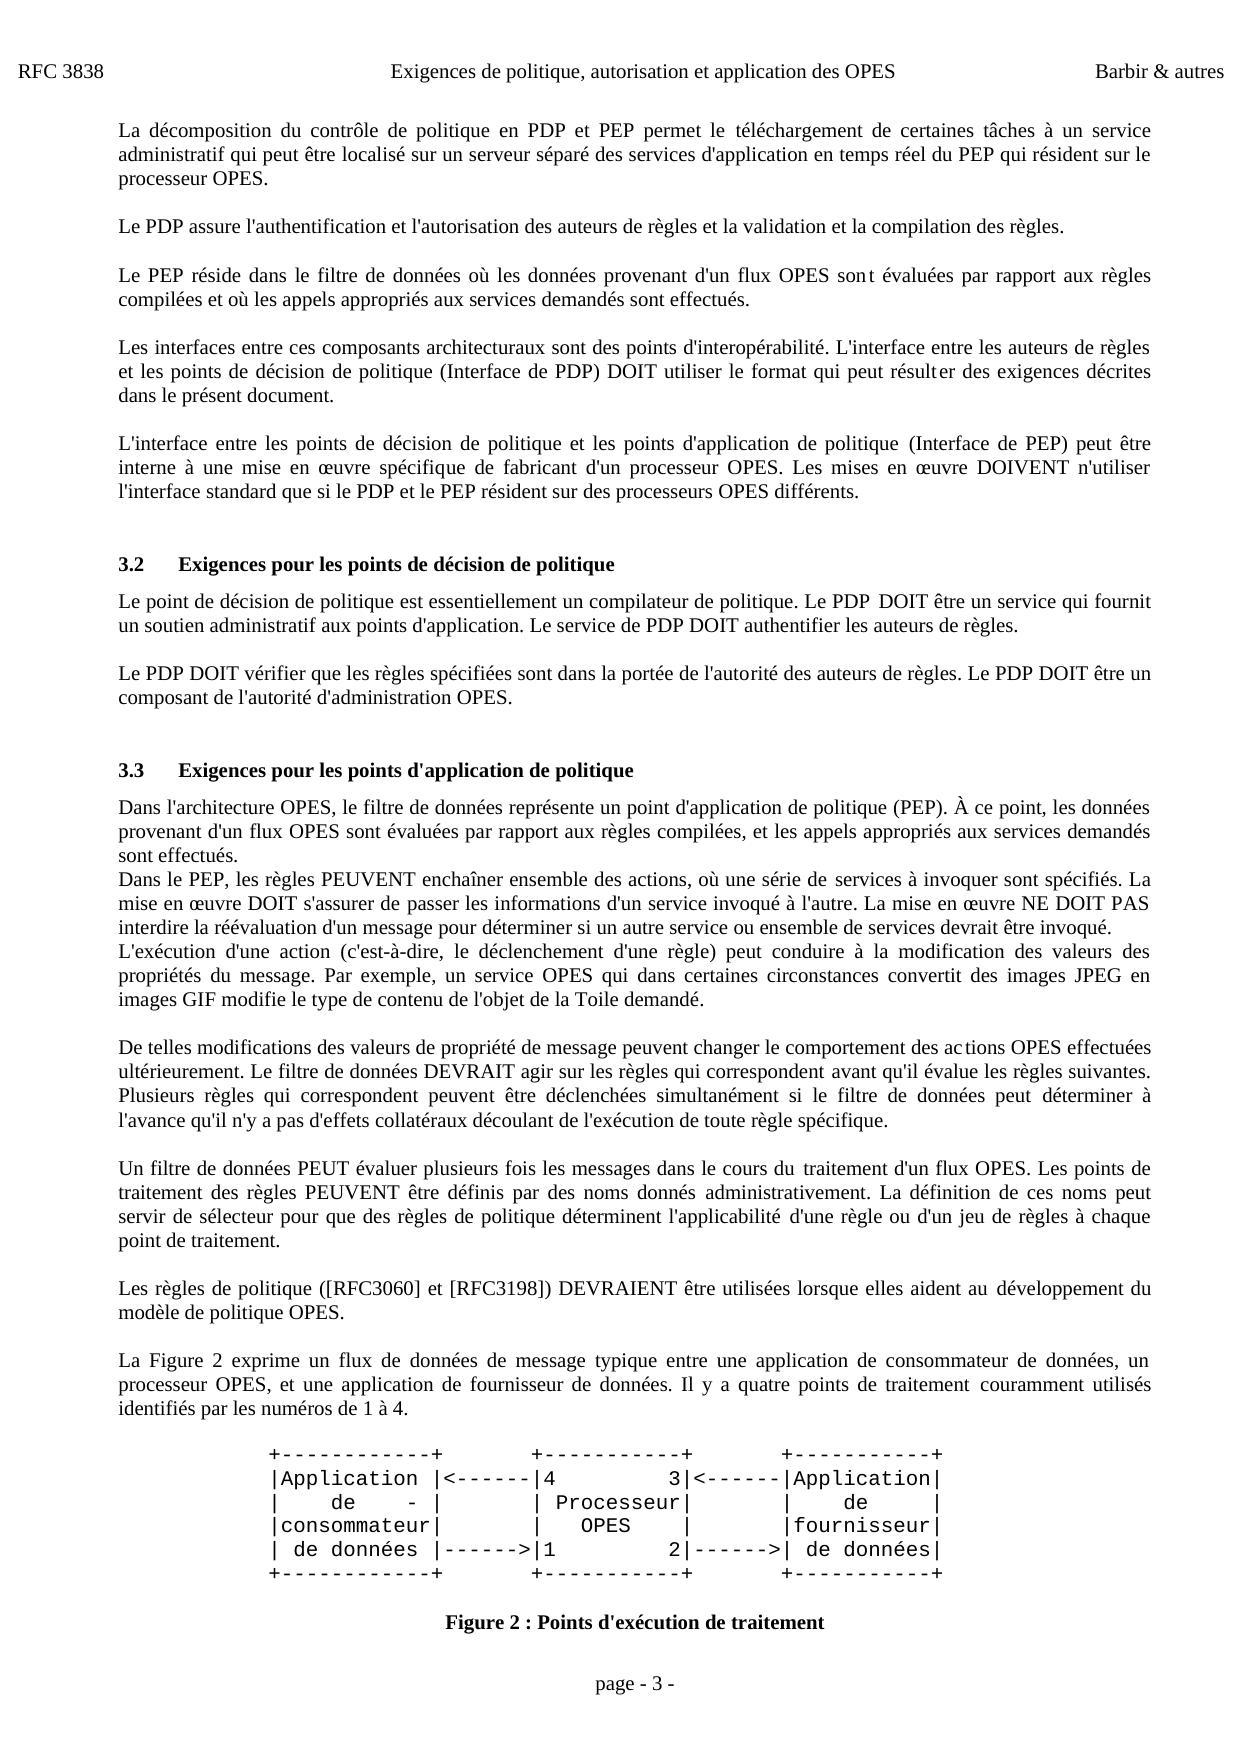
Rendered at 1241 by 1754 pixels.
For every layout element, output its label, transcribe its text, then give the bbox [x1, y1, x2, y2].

text Dans l'architecture OPES, le filtre de données représente un point d'application de politique (PEP). À ce point, les données provenant d'un flux OPES sont évaluées par rapport aux règles compilées, et les appels appropriés aux services demandés sont effectués. [118, 795, 1152, 867]
text Le point de décision de politique est essentiellement un compilateur de politique. Le PDP DOIT être un service qui fournit un soutien administratif aux points d'application. Le service de PDP DOIT authentifier les auteurs de règles. [118, 589, 1152, 637]
text +------------+ +-----------+ +-----------+ [118, 1563, 1152, 1586]
text | de données |------>|1 2|------>| de données| [118, 1539, 1152, 1563]
text +------------+ +-----------+ +-----------+ [118, 1444, 1152, 1468]
text Le PDP assure l'authentification et l'autorisation des auteurs de règles et la validation et la compilation des règles. [118, 214, 1152, 238]
text | de - | | Processeur| | de | [118, 1492, 1152, 1515]
text |Application |<------|4 3|<------|Application| [118, 1468, 1152, 1492]
text Le PEP réside dans le filtre de données où les données provenant d'un flux OPES sont évaluées par rapport aux règles compilées et où les appels appropriés aux services demandés sont effectués. [118, 262, 1152, 311]
text L'exécution d'une action (c'est-à-dire, le déclenchement d'une règle) peut conduire à la modification des valeurs des propriétés du message. Par exemple, un service OPES qui dans certaines circonstances convertit des images JPEG en images GIF modifie le type de contenu de l'objet de la Toile demandé. [118, 939, 1152, 1011]
text Dans le PEP, les règles PEUVENT enchaîner ensemble des actions, où une série de services à invoquer sont spécifiés. La mise en œuvre DOIT s'assurer de passer les informations d'un service invoqué à l'autre. La mise en œuvre NE DOIT PAS interdire la réévaluation d'un message pour déterminer si un autre service ou ensemble de services devrait être invoqué. [118, 867, 1152, 939]
text La décomposition du contrôle de politique en PDP et PEP permet le téléchargement de certaines tâches à un service administratif qui peut être localisé sur un serveur séparé des services d'application en temps réel du PEP qui résident sur le processeur OPES. [118, 118, 1152, 190]
text Le PDP DOIT vérifier que les règles spécifiées sont dans la portée de l'autorité des auteurs de règles. Le PDP DOIT être un composant de l'autorité d'administration OPES. [118, 661, 1152, 709]
text |consommateur| | OPES | |fournisseur| [118, 1515, 1152, 1539]
text De telles modifications des valeurs de propriété de message peuvent changer le comportement des actions OPES effectuées ultérieurement. Le filtre de données DEVRAIT agir sur les règles qui correspondent avant qu'il évalue les règles suivantes. Plusieurs règles qui correspondent peuvent être déclenchées simultanément si le filtre de données peut déterminer à l'avance qu'il n'y a pas d'effets collatéraux découlant de l'exécution de toute règle spécifique. [118, 1035, 1152, 1132]
text L'interface entre les points de décision de politique et les points d'application de politique (Interface de PEP) peut être interne à une mise en œuvre spécifique de fabricant d'un processeur OPES. Les mises en œuvre DOIVENT n'utiliser l'interface standard que si le PDP et le PEP résident sur des processeurs OPES différents. [118, 431, 1152, 503]
subtitle 3.2 Exigences pour les points de décision de politique [118, 552, 1152, 576]
text Figure 2 : Points d'exécution de traitement [118, 1610, 1152, 1634]
subtitle 3.3 Exigences pour les points d'application de politique [118, 758, 1152, 782]
text La Figure 2 exprime un flux de données de message typique entre une application de consommateur de données, un processeur OPES, et une application de fournisseur de données. Il y a quatre points de traitement couramment utilisés identifiés par les numéros de 1 à 4. [118, 1348, 1152, 1420]
text Les règles de politique ([RFC3060] et [RFC3198]) DEVRAIENT être utilisées lorsque elles aident au développement du modèle de politique OPES. [118, 1276, 1152, 1324]
text Les interfaces entre ces composants architecturaux sont des points d'interopérabilité. L'interface entre les auteurs de règles et les points de décision de politique (Interface de PDP) DOIT utiliser le format qui peut résulter des exigences décrites dans le présent document. [118, 335, 1152, 407]
text Un filtre de données PEUT évaluer plusieurs fois les messages dans le cours du traitement d'un flux OPES. Les points de traitement des règles PEUVENT être définis par des noms donnés administrativement. La définition de ces noms peut servir de sélecteur pour que des règles de politique déterminent l'applicabilité d'une règle ou d'un jeu de règles à chaque point de traitement. [118, 1156, 1152, 1252]
